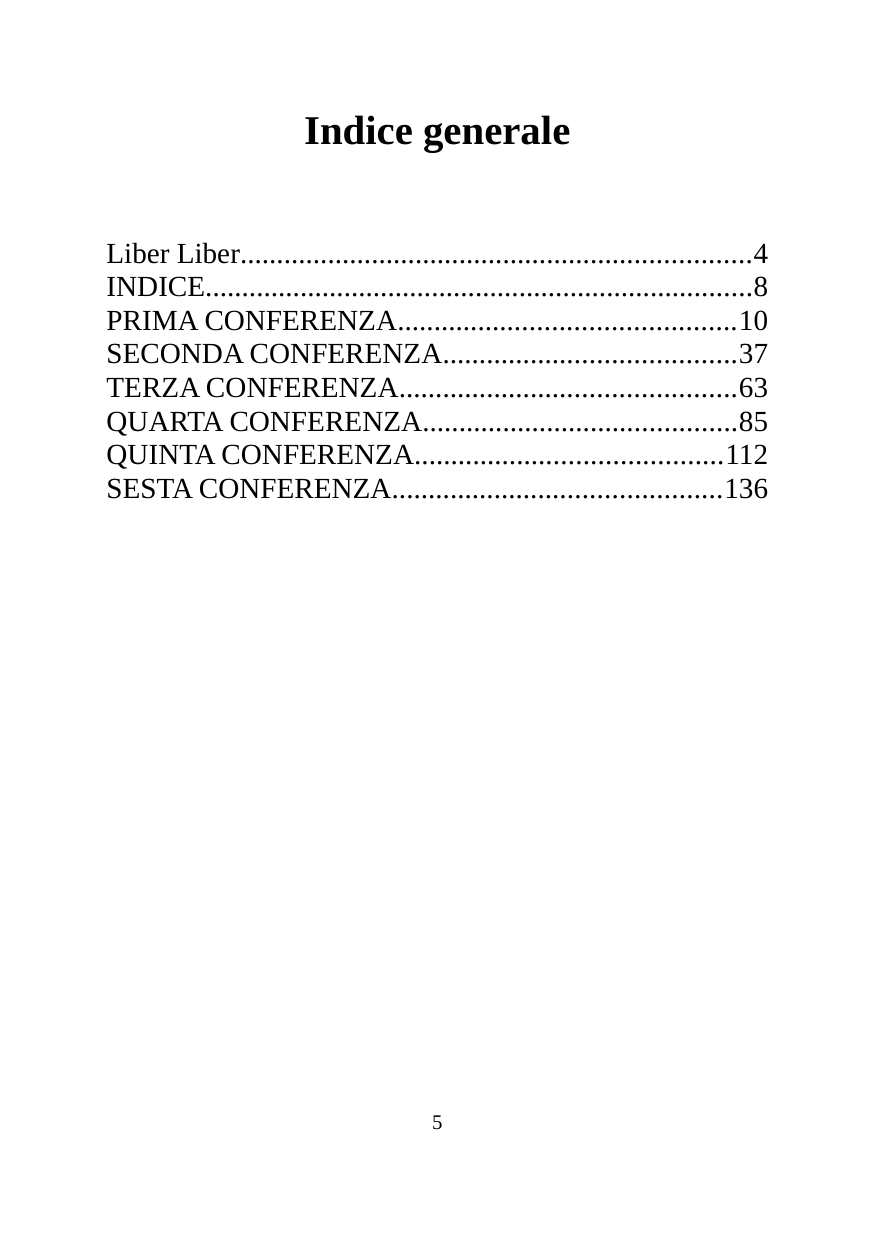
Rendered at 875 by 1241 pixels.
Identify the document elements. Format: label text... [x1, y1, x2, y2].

text TERZA CONFERENZA 63 [106, 370, 768, 404]
text SESTA CONFERENZA 136 [106, 471, 768, 504]
text SECONDA CONFERENZA 37 [106, 337, 768, 370]
text Liber Liber 4 [106, 236, 768, 269]
text QUINTA CONFERENZA 112 [106, 437, 768, 471]
text PRIMA CONFERENZA 10 [106, 303, 768, 337]
text INDICE 8 [106, 269, 768, 303]
text QUARTA CONFERENZA 85 [106, 404, 768, 437]
subtitle Indice generale [106, 106, 768, 153]
